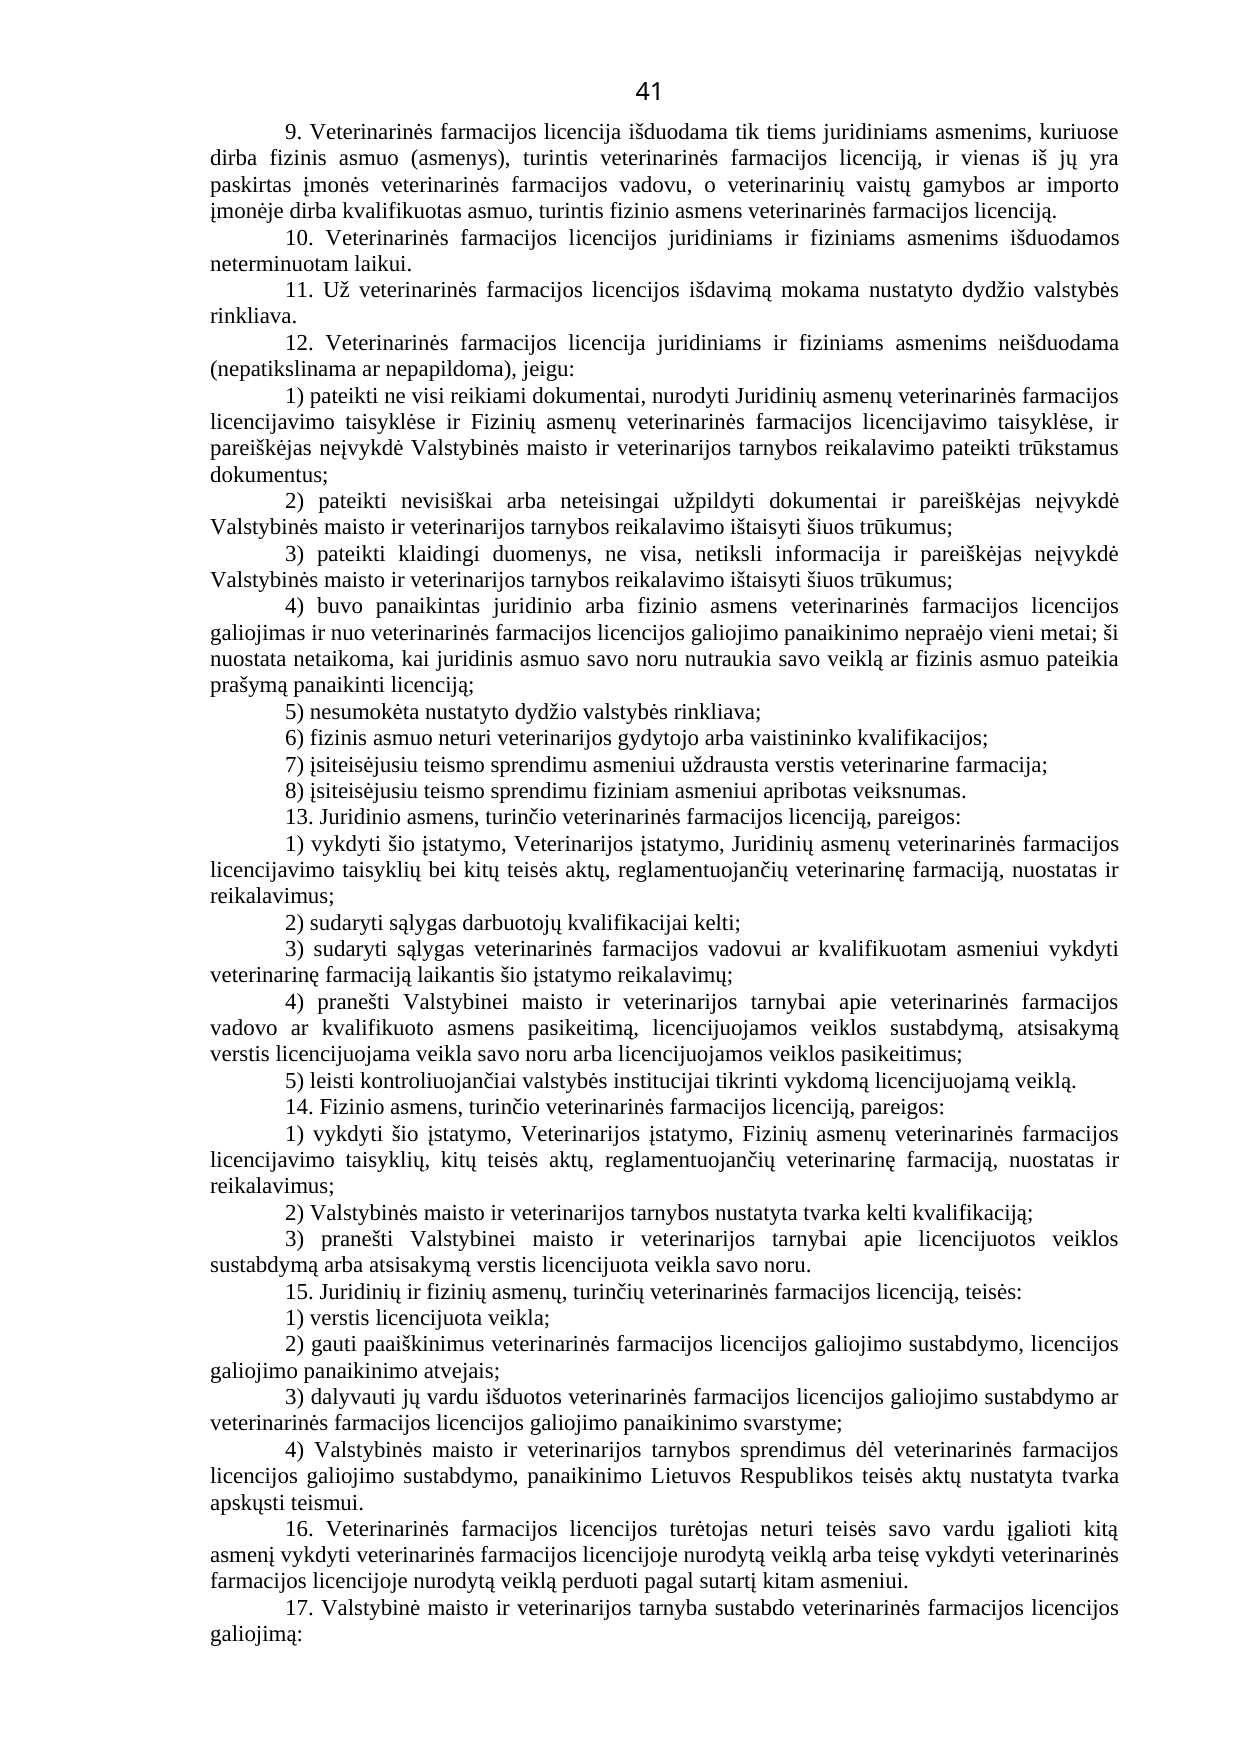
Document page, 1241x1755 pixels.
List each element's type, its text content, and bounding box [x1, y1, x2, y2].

text 1) vykdyti šio įstatymo, Veterinarijos įstatymo, Juridinių asmenų veterinarinės farmacijos licencijavimo taisyklių bei kitų teisės aktų, reglamentuojančių veterinarinę farmaciją, nuostatas ir reikalavimus; [210, 830, 1120, 909]
text 4) pranešti Valstybinei maisto ir veterinarijos tarnybai apie veterinarinės farmacijos vadovo ar kvalifikuoto asmens pasikeitimą, licencijuojamos veiklos sustabdymą, atsisakymą verstis licencijuojama veikla savo noru arba licencijuojamos veiklos pasikeitimus; [210, 988, 1120, 1067]
text 17. Valstybinė maisto ir veterinarijos tarnyba sustabdo veterinarinės farmacijos licencijos galiojimą: [210, 1594, 1120, 1647]
text 3) pateikti klaidingi duomenys, ne visa, netiksli informacija ir pareiškėjas neįvykdė Valstybinės maisto ir veterinarijos tarnybos reikalavimo ištaisyti šiuos trūkumus; [210, 540, 1120, 592]
text 1) verstis licencijuota veikla; [210, 1304, 1120, 1330]
text 2) sudaryti sąlygas darbuotojų kvalifikacijai kelti; [210, 909, 1120, 935]
text 16. Veterinarinės farmacijos licencijos turėtojas neturi teisės savo vardu įgalioti kitą asmenį vykdyti veterinarinės farmacijos licencijoje nurodytą veiklą arba teisę vykdyti veterinarinės farmacijos licencijoje nurodytą veiklą perduoti pagal sutartį kitam asmeniui. [210, 1515, 1120, 1594]
text 3) dalyvauti jų vardu išduotos veterinarinės farmacijos licencijos galiojimo sustabdymo ar veterinarinės farmacijos licencijos galiojimo panaikinimo svarstyme; [210, 1383, 1120, 1436]
text 9. Veterinarinės farmacijos licencija išduodama tik tiems juridiniams asmenims, kuriuose dirba fizinis asmuo (asmenys), turintis veterinarinės farmacijos licenciją, ir vienas iš jų yra paskirtas įmonės veterinarinės farmacijos vadovu, o veterinarinių vaistų gamybos ar importo įmonėje dirba kvalifikuotas asmuo, turintis fizinio asmens veterinarinės farmacijos licenciją. [210, 118, 1120, 223]
text 13. Juridinio asmens, turinčio veterinarinės farmacijos licenciją, pareigos: [210, 803, 1120, 830]
text 2) gauti paaiškinimus veterinarinės farmacijos licencijos galiojimo sustabdymo, licencijos galiojimo panaikinimo atvejais; [210, 1330, 1120, 1383]
text 3) sudaryti sąlygas veterinarinės farmacijos vadovui ar kvalifikuotam asmeniui vykdyti veterinarinę farmaciją laikantis šio įstatymo reikalavimų; [210, 935, 1120, 988]
text 2) Valstybinės maisto ir veterinarijos tarnybos nustatyta tvarka kelti kvalifikaciją; [210, 1199, 1120, 1225]
text 12. Veterinarinės farmacijos licencija juridiniams ir fiziniams asmenims neišduodama (nepatikslinama ar nepapildoma), jeigu: [210, 329, 1120, 382]
text 7) įsiteisėjusiu teismo sprendimu asmeniui uždrausta verstis veterinarine farmacija; [210, 751, 1120, 777]
text 2) pateikti nevisiškai arba neteisingai užpildyti dokumentai ir pareiškėjas neįvykdė Valstybinės maisto ir veterinarijos tarnybos reikalavimo ištaisyti šiuos trūkumus; [210, 487, 1120, 540]
text 5) nesumokėta nustatyto dydžio valstybės rinkliava; [210, 698, 1120, 724]
text 5) leisti kontroliuojančiai valstybės institucijai tikrinti vykdomą licencijuojamą veiklą. [210, 1067, 1120, 1093]
text 6) fizinis asmuo neturi veterinarijos gydytojo arba vaistininko kvalifikacijos; [210, 724, 1120, 751]
text 11. Už veterinarinės farmacijos licencijos išdavimą mokama nustatyto dydžio valstybės rinkliava. [210, 276, 1120, 329]
text 4) Valstybinės maisto ir veterinarijos tarnybos sprendimus dėl veterinarinės farmacijos licencijos galiojimo sustabdymo, panaikinimo Lietuvos Respublikos teisės aktų nustatyta tvarka apskųsti teismui. [210, 1436, 1120, 1515]
text 14. Fizinio asmens, turinčio veterinarinės farmacijos licenciją, pareigos: [210, 1093, 1120, 1119]
text 1) vykdyti šio įstatymo, Veterinarijos įstatymo, Fizinių asmenų veterinarinės farmacijos licencijavimo taisyklių, kitų teisės aktų, reglamentuojančių veterinarinę farmaciją, nuostatas ir reikalavimus; [210, 1119, 1120, 1199]
text 8) įsiteisėjusiu teismo sprendimu fiziniam asmeniui apribotas veiksnumas. [210, 777, 1120, 803]
text 4) buvo panaikintas juridinio arba fizinio asmens veterinarinės farmacijos licencijos galiojimas ir nuo veterinarinės farmacijos licencijos galiojimo panaikinimo nepraėjo vieni metai; ši nuostata netaikoma, kai juridinis asmuo savo noru nutraukia savo veiklą ar fizinis asmuo pateikia prašymą panaikinti licenciją; [210, 592, 1120, 698]
text 10. Veterinarinės farmacijos licencijos juridiniams ir fiziniams asmenims išduodamos neterminuotam laikui. [210, 223, 1120, 276]
text 3) pranešti Valstybinei maisto ir veterinarijos tarnybai apie licencijuotos veiklos sustabdymą arba atsisakymą verstis licencijuota veikla savo noru. [210, 1225, 1120, 1278]
text 15. Juridinių ir fizinių asmenų, turinčių veterinarinės farmacijos licenciją, teisės: [210, 1278, 1120, 1304]
text 1) pateikti ne visi reikiami dokumentai, nurodyti Juridinių asmenų veterinarinės farmacijos licencijavimo taisyklėse ir Fizinių asmenų veterinarinės farmacijos licencijavimo taisyklėse, ir pareiškėjas neįvykdė Valstybinės maisto ir veterinarijos tarnybos reikalavimo pateikti trūkstamus dokumentus; [210, 382, 1120, 487]
